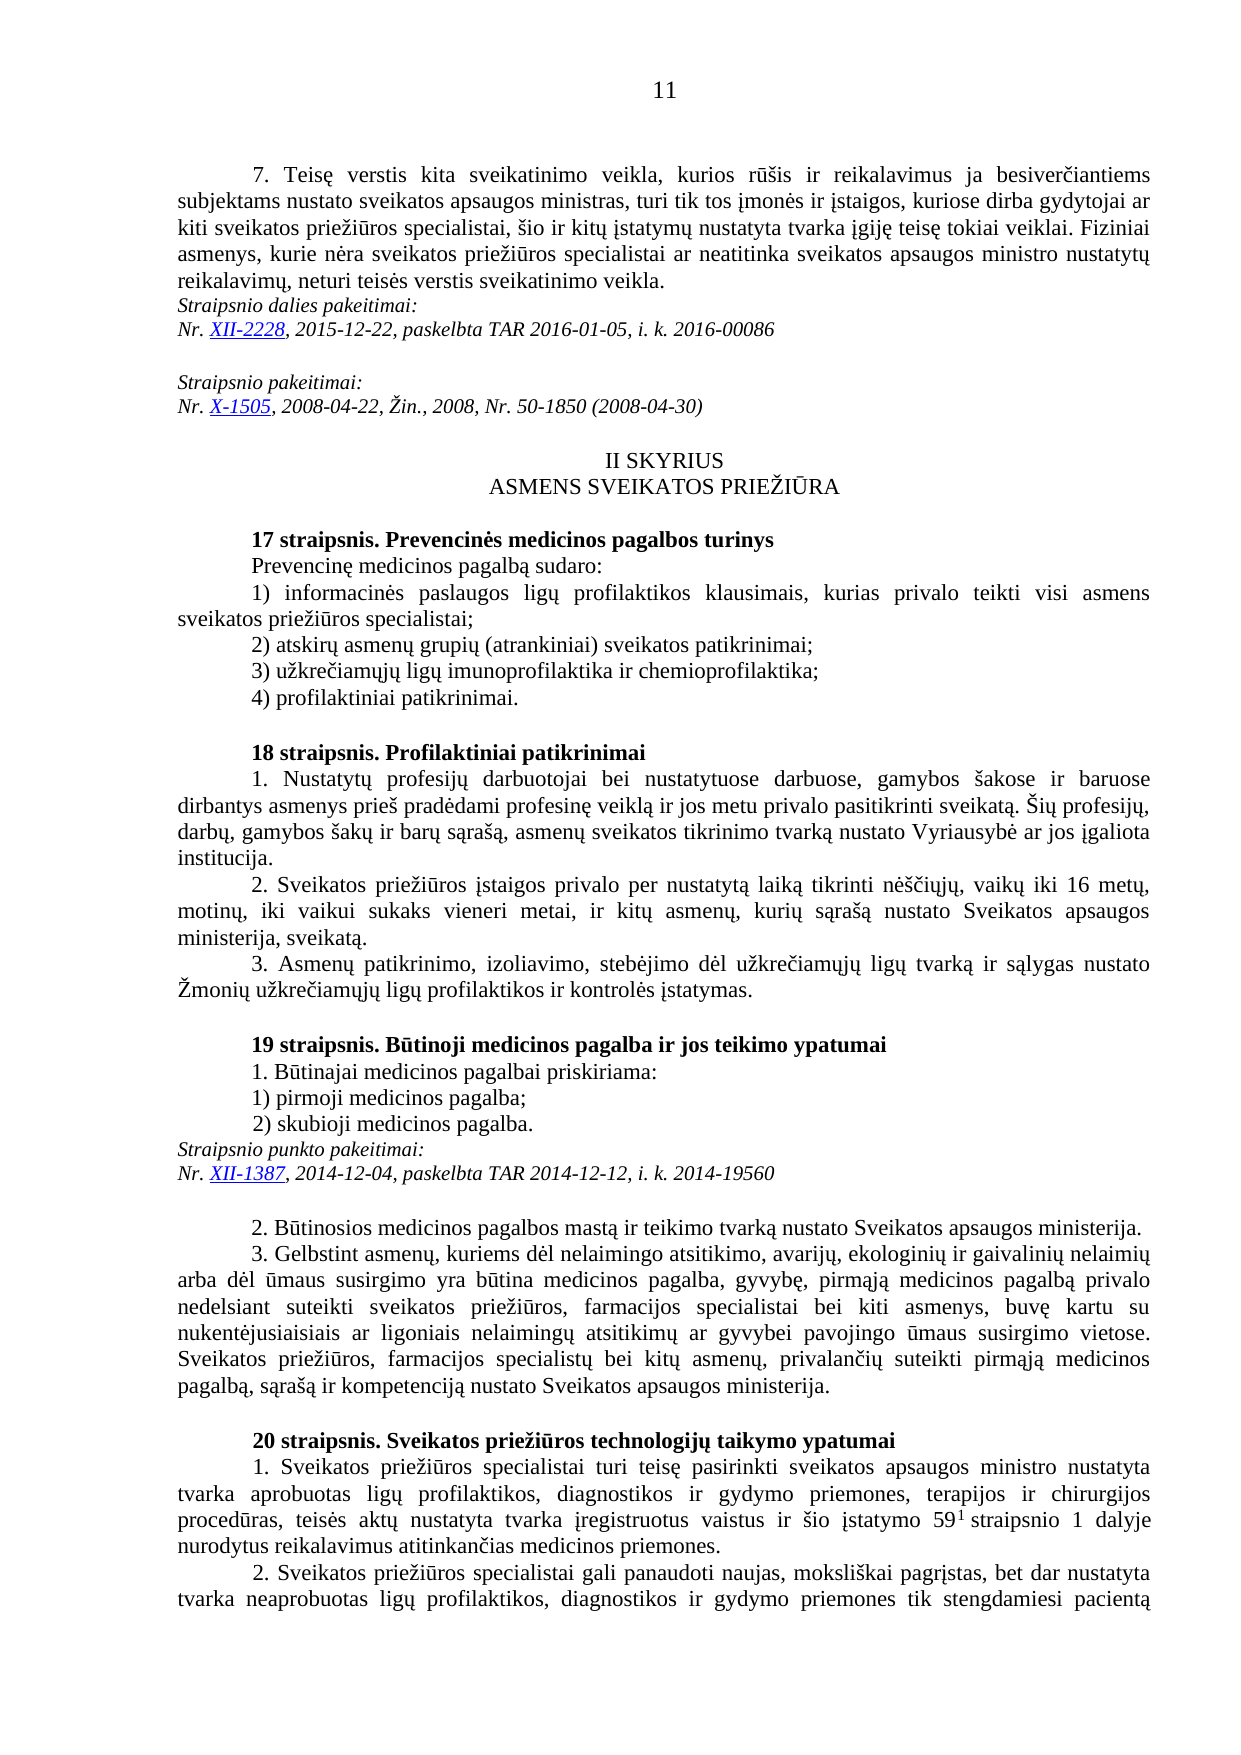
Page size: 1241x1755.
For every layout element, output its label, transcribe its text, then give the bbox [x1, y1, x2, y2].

text 3. Asmenų patikrinimo, izoliavimo, stebėjimo dėl užkrečiamųjų ligų tvarką ir sąlygas nustato Žmonių užkrečiamųjų ligų profilaktikos ir kontrolės įstatymas. [177, 950, 1152, 1003]
text Nr. X-1505, 2008-04-22, Žin., 2008, Nr. 50-1850 (2008-04-30) [177, 394, 1152, 418]
text 4) profilaktiniai patikrinimai. [177, 684, 1152, 710]
text 2) skubioji medicinos pagalba. [177, 1110, 1152, 1137]
text 17 straipsnis. Prevencinės medicinos pagalbos turinys [177, 526, 1152, 552]
text 2. Būtinosios medicinos pagalbos mastą ir teikimo tvarką nustato Sveikatos apsaugos ministerija. [177, 1214, 1152, 1240]
text ASMENS SVEIKATOS PRIEŽIŪRA [177, 473, 1152, 499]
text Straipsnio dalies pakeitimai: [177, 293, 1152, 317]
text 18 straipsnis. Profilaktiniai patikrinimai [177, 739, 1152, 765]
text II SKYRIUS [177, 447, 1152, 473]
text 1. Būtinajai medicinos pagalbai priskiriama: [177, 1058, 1152, 1084]
text 1. Sveikatos priežiūros specialistai turi teisę pasirinkti sveikatos apsaugos ministro nustatyta tvarka aprobuotas ligų profilaktikos, diagnostikos ir gydymo priemones, terapijos ir chirurgijos procedūras, teisės aktų nustatyta tvarka įregistruotus vaistus ir šio įstatymo 591 straipsnio 1 dalyje nurodytus reikalavimus atitinkančias medicinos priemones. [177, 1453, 1152, 1559]
text 3) užkrečiamųjų ligų imunoprofilaktika ir chemioprofilaktika; [177, 658, 1152, 684]
text 3. Gelbstint asmenų, kuriems dėl nelaimingo atsitikimo, avarijų, ekologinių ir gaivalinių nelaimių arba dėl ūmaus susirgimo yra būtina medicinos pagalba, gyvybę, pirmąją medicinos pagalbą privalo nedelsiant suteikti sveikatos priežiūros, farmacijos specialistai bei kiti asmenys, buvę kartu su nukentėjusiaisiais ar ligoniais nelaimingų atsitikimų ar gyvybei pavojingo ūmaus susirgimo vietose. Sveikatos priežiūros, farmacijos specialistų bei kitų asmenų, privalančių suteikti pirmąją medicinos pagalbą, sąrašą ir kompetenciją nustato Sveikatos apsaugos ministerija. [177, 1240, 1152, 1398]
text 7. Teisę verstis kita sveikatinimo veikla, kurios rūšis ir reikalavimus ja besiverčiantiems subjektams nustato sveikatos apsaugos ministras, turi tik tos įmonės ir įstaigos, kuriose dirba gydytojai ar kiti sveikatos priežiūros specialistai, šio ir kitų įstatymų nustatyta tvarka įgiję teisę tokiai veiklai. Fiziniai asmenys, kurie nėra sveikatos priežiūros specialistai ar neatitinka sveikatos apsaugos ministro nustatytų reikalavimų, neturi teisės verstis sveikatinimo veikla. [177, 161, 1152, 293]
text Nr. XII-2228, 2015-12-22, paskelbta TAR 2016-01-05, i. k. 2016-00086 [177, 317, 1152, 341]
text 1) informacinės paslaugos ligų profilaktikos klausimais, kurias privalo teikti visi asmens sveikatos priežiūros specialistai; [177, 578, 1152, 631]
text Straipsnio punkto pakeitimai: [177, 1137, 1152, 1161]
text Nr. XII-1387, 2014-12-04, paskelbta TAR 2014-12-12, i. k. 2014-19560 [177, 1161, 1152, 1185]
text Prevencinę medicinos pagalbą sudaro: [177, 552, 1152, 578]
text 2. Sveikatos priežiūros įstaigos privalo per nustatytą laiką tikrinti nėščiųjų, vaikų iki 16 metų, motinų, iki vaikui sukaks vieneri metai, ir kitų asmenų, kurių sąrašą nustato Sveikatos apsaugos ministerija, sveikatą. [177, 871, 1152, 950]
text 2) atskirų asmenų grupių (atrankiniai) sveikatos patikrinimai; [177, 631, 1152, 658]
text 20 straipsnis. Sveikatos priežiūros technologijų taikymo ypatumai [177, 1427, 1152, 1453]
text 19 straipsnis. Būtinoji medicinos pagalba ir jos teikimo ypatumai [177, 1031, 1152, 1058]
text Straipsnio pakeitimai: [177, 370, 1152, 394]
text 2. Sveikatos priežiūros specialistai gali panaudoti naujas, moksliškai pagrįstas, bet dar nustatyta tvarka neaprobuotas ligų profilaktikos, diagnostikos ir gydymo priemones tik stengdamiesi pacientą [177, 1559, 1152, 1611]
text 1) pirmoji medicinos pagalba; [177, 1084, 1152, 1110]
text 1. Nustatytų profesijų darbuotojai bei nustatytuose darbuose, gamybos šakose ir baruose dirbantys asmenys prieš pradėdami profesinę veiklą ir jos metu privalo pasitikrinti sveikatą. Šių profesijų, darbų, gamybos šakų ir barų sąrašą, asmenų sveikatos tikrinimo tvarką nustato Vyriausybė ar jos įgaliota institucija. [177, 765, 1152, 871]
